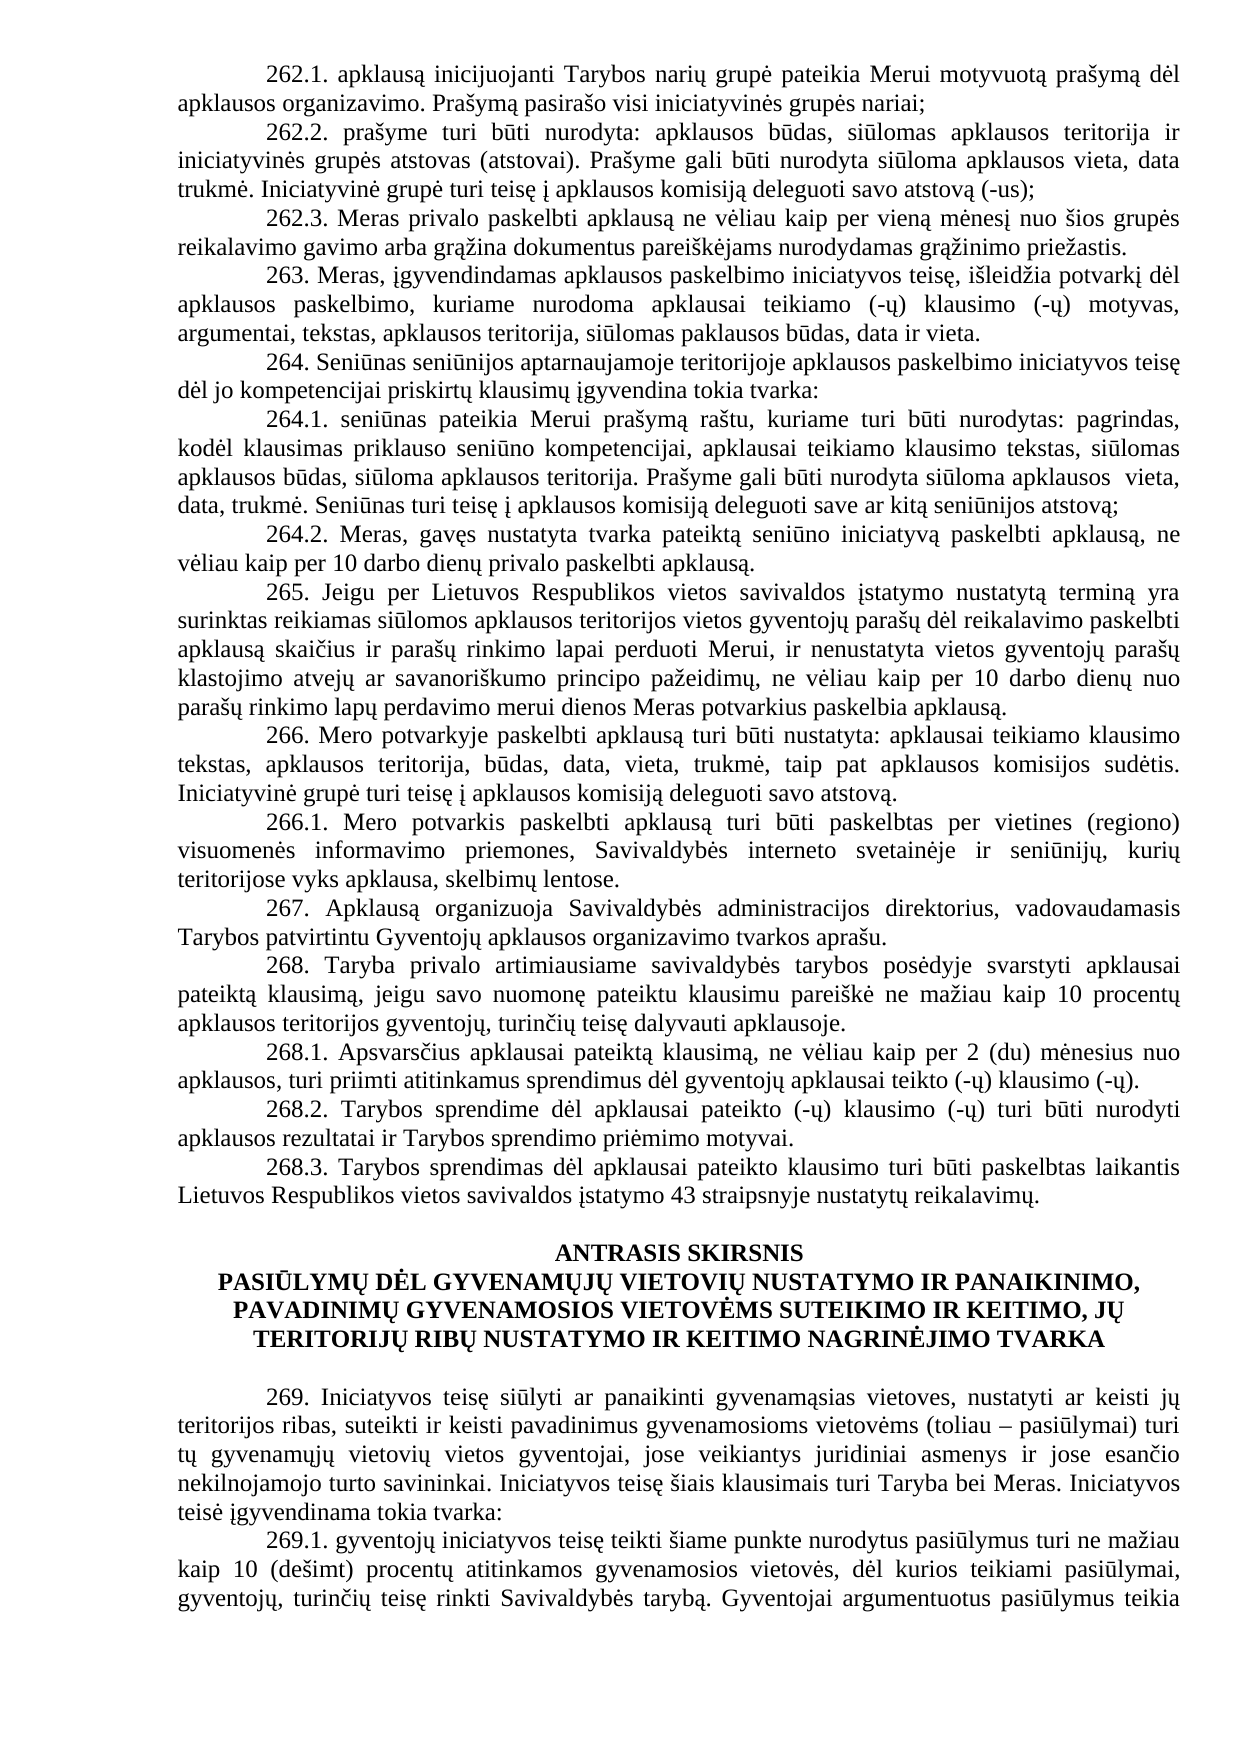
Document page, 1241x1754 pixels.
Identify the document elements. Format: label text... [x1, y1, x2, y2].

text 263. Meras, įgyvendindamas apklausos paskelbimo iniciatyvos teisę, išleidžia potvarkį dėl apklausos paskelbimo, kuriame nurodoma apklausai teikiamo (-ų) klausimo (-ų) motyvas, argumentai, tekstas, apklausos teritorija, siūlomas paklausos būdas, data ir vieta. [177, 260, 1181, 347]
text 267. Apklausą organizuoja Savivaldybės administracijos direktorius, vadovaudamasis Tarybos patvirtintu Gyventojų apklausos organizavimo tvarkos aprašu. [177, 893, 1181, 950]
text 262.1. apklausą inicijuojanti Tarybos narių grupė pateikia Merui motyvuotą prašymą dėl apklausos organizavimo. Prašymą pasirašo visi iniciatyvinės grupės nariai; [177, 59, 1181, 117]
text 268.2. Tarybos sprendime dėl apklausai pateikto (-ų) klausimo (-ų) turi būti nurodyti apklausos rezultatai ir Tarybos sprendimo priėmimo motyvai. [177, 1094, 1181, 1152]
text 266. Mero potvarkyje paskelbti apklausą turi būti nustatyta: apklausai teikiamo klausimo tekstas, apklausos teritorija, būdas, data, vieta, trukmė, taip pat apklausos komisijos sudėtis. Iniciatyvinė grupė turi teisę į apklausos komisiją deleguoti savo atstovą. [177, 720, 1181, 807]
text 268. Taryba privalo artimiausiame savivaldybės tarybos posėdyje svarstyti apklausai pateiktą klausimą, jeigu savo nuomonę pateiktu klausimu pareiškė ne mažiau kaip 10 procentų apklausos teritorijos gyventojų, turinčių teisę dalyvauti apklausoje. [177, 950, 1181, 1037]
text 264.2. Meras, gavęs nustatyta tvarka pateiktą seniūno iniciatyvą paskelbti apklausą, ne vėliau kaip per 10 darbo dienų privalo paskelbti apklausą. [177, 519, 1181, 577]
text 262.2. prašyme turi būti nurodyta: apklausos būdas, siūlomas apklausos teritorija ir iniciatyvinės grupės atstovas (atstovai). Prašyme gali būti nurodyta siūloma apklausos vieta, data trukmė. Iniciatyvinė grupė turi teisę į apklausos komisiją deleguoti savo atstovą (-us); [177, 117, 1181, 203]
text 268.1. Apsvarsčius apklausai pateiktą klausimą, ne vėliau kaip per 2 (du) mėnesius nuo apklausos, turi priimti atitinkamus sprendimus dėl gyventojų apklausai teikto (-ų) klausimo (-ų). [177, 1037, 1181, 1094]
text 264. Seniūnas seniūnijos aptarnaujamoje teritorijoje apklausos paskelbimo iniciatyvos teisę dėl jo kompetencijai priskirtų klausimų įgyvendina tokia tvarka: [177, 347, 1181, 404]
text 266.1. Mero potvarkis paskelbti apklausą turi būti paskelbtas per vietines (regiono) visuomenės informavimo priemones, Savivaldybės interneto svetainėje ir seniūnijų, kurių teritorijose vyks apklausa, skelbimų lentose. [177, 807, 1181, 893]
text 265. Jeigu per Lietuvos Respublikos vietos savivaldos įstatymo nustatytą terminą yra surinktas reikiamas siūlomos apklausos teritorijos vietos gyventojų parašų dėl reikalavimo paskelbti apklausą skaičius ir parašų rinkimo lapai perduoti Merui, ir nenustatyta vietos gyventojų parašų klastojimo atvejų ar savanoriškumo principo pažeidimų, ne vėliau kaip per 10 darbo dienų nuo parašų rinkimo lapų perdavimo merui dienos Meras potvarkius paskelbia apklausą. [177, 577, 1181, 720]
text 264.1. seniūnas pateikia Merui prašymą raštu, kuriame turi būti nurodytas: pagrindas, kodėl klausimas priklauso seniūno kompetencijai, apklausai teikiamo klausimo tekstas, siūlomas apklausos būdas, siūloma apklausos teritorija. Prašyme gali būti nurodyta siūloma apklausos vieta, data, trukmė. Seniūnas turi teisę į apklausos komisiją deleguoti save ar kitą seniūnijos atstovą; [177, 404, 1181, 519]
text 262.3. Meras privalo paskelbti apklausą ne vėliau kaip per vieną mėnesį nuo šios grupės reikalavimo gavimo arba grąžina dokumentus pareiškėjams nurodydamas grąžinimo priežastis. [177, 203, 1181, 260]
text 268.3. Tarybos sprendimas dėl apklausai pateikto klausimo turi būti paskelbtas laikantis Lietuvos Respublikos vietos savivaldos įstatymo 43 straipsnyje nustatytų reikalavimų. [177, 1152, 1181, 1209]
text 269. Iniciatyvos teisę siūlyti ar panaikinti gyvenamąsias vietoves, nustatyti ar keisti jų teritorijos ribas, suteikti ir keisti pavadinimus gyvenamosioms vietovėms (toliau – pasiūlymai) turi tų gyvenamųjų vietovių vietos gyventojai, jose veikiantys juridiniai asmenys ir jose esančio nekilnojamojo turto savininkai. Iniciatyvos teisę šiais klausimais turi Taryba bei Meras. Iniciatyvos teisė įgyvendinama tokia tvarka: [177, 1382, 1181, 1525]
text PASIŪLYMŲ DĖL GYVENAMŲJŲ VIETOVIŲ NUSTATYMO IR PANAIKINIMO, PAVADINIMŲ GYVENAMOSIOS VIETOVĖMS SUTEIKIMO IR KEITIMO, JŲ TERITORIJŲ RIBŲ NUSTATYMO IR KEITIMO NAGRINĖJIMO TVARKA [177, 1267, 1181, 1353]
text 269.1. gyventojų iniciatyvos teisę teikti šiame punkte nurodytus pasiūlymus turi ne mažiau kaip 10 (dešimt) procentų atitinkamos gyvenamosios vietovės, dėl kurios teikiami pasiūlymai, gyventojų, turinčių teisę rinkti Savivaldybės tarybą. Gyventojai argumentuotus pasiūlymus teikia [177, 1525, 1181, 1612]
text ANTRASIS SKIRSNIS [177, 1238, 1181, 1267]
